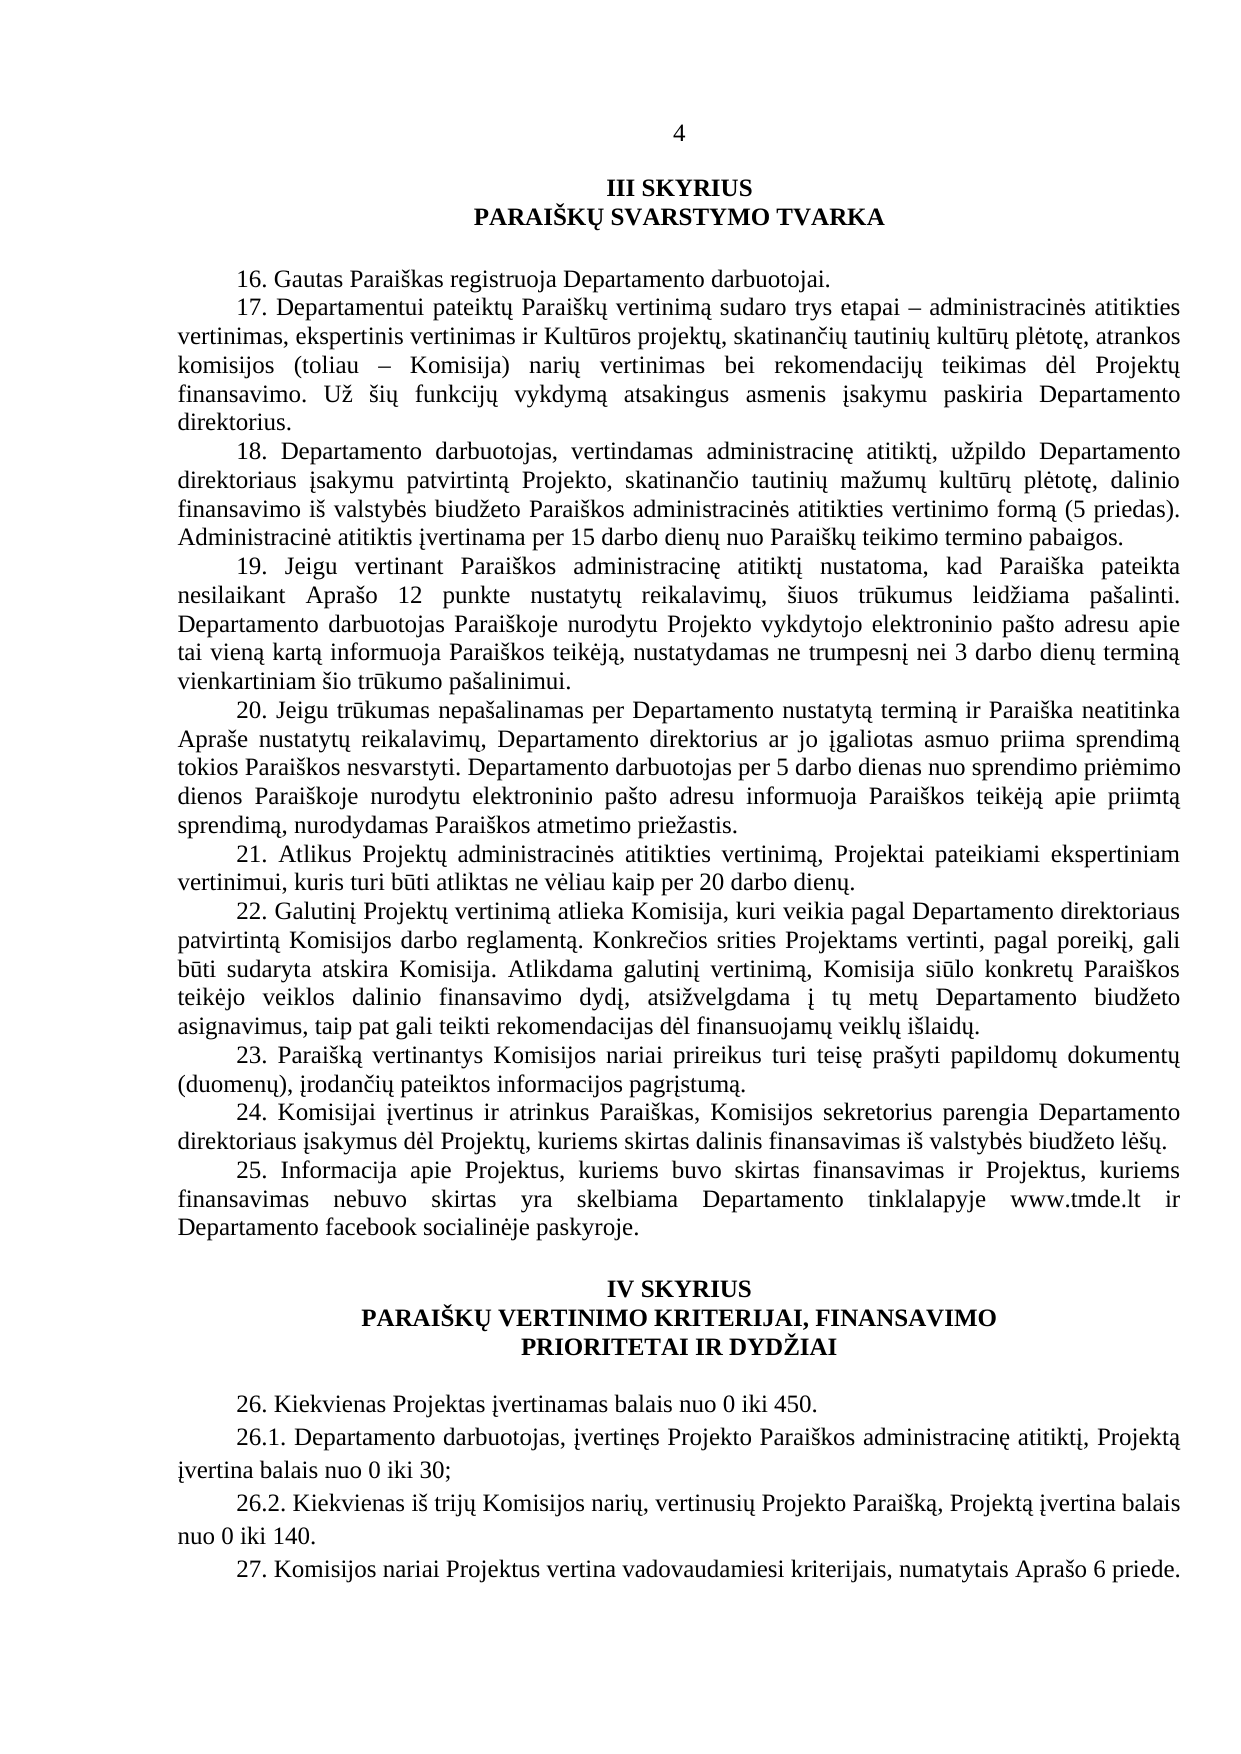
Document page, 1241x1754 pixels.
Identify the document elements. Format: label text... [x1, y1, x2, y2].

text PARAIŠKŲ SVARSTYMO TVARKA [177, 202, 1181, 231]
text PRIORITETAI IR DYDŽIAI [177, 1332, 1181, 1361]
text 16. Gautas Paraiškas registruoja Departamento darbuotojai. [177, 264, 1181, 292]
text 18. Departamento darbuotojas, vertindamas administracinę atitiktį, užpildo Departamento direktoriaus įsakymu patvirtintą Projekto, skatinančio tautinių mažumų kultūrų plėtotę, dalinio finansavimo iš valstybės biudžeto Paraiškos administracinės atitikties vertinimo formą (5 priedas). Administracinė atitiktis įvertinama per 15 darbo dienų nuo Paraiškų teikimo termino pabaigos. [177, 436, 1181, 551]
text 19. Jeigu vertinant Paraiškos administracinę atitiktį nustatoma, kad Paraiška pateikta nesilaikant Aprašo 12 punkte nustatytų reikalavimų, šiuos trūkumus leidžiama pašalinti. Departamento darbuotojas Paraiškoje nurodytu Projekto vykdytojo elektroninio pašto adresu apie tai vieną kartą informuoja Paraiškos teikėją, nustatydamas ne trumpesnį nei 3 darbo dienų terminą vienkartiniam šio trūkumo pašalinimui. [177, 551, 1181, 695]
text IV SKYRIUS [177, 1274, 1181, 1303]
text 26.2. Kiekvienas iš trijų Komisijos narių, vertinusių Projekto Paraišką, Projektą įvertina balais nuo 0 iki 140. [177, 1488, 1181, 1550]
text 26.1. Departamento darbuotojas, įvertinęs Projekto Paraiškos administracinę atitiktį, Projektą įvertina balais nuo 0 iki 30; [177, 1422, 1181, 1484]
text 23. Paraišką vertinantys Komisijos nariai prireikus turi teisę prašyti papildomų dokumentų (duomenų), įrodančių pateiktos informacijos pagrįstumą. [177, 1040, 1181, 1097]
text 24. Komisijai įvertinus ir atrinkus Paraiškas, Komisijos sekretorius parengia Departamento direktoriaus įsakymus dėl Projektų, kuriems skirtas dalinis finansavimas iš valstybės biudžeto lėšų. [177, 1097, 1181, 1155]
text 22. Galutinį Projektų vertinimą atlieka Komisija, kuri veikia pagal Departamento direktoriaus patvirtintą Komisijos darbo reglamentą. Konkrečios srities Projektams vertinti, pagal poreikį, gali būti sudaryta atskira Komisija. Atlikdama galutinį vertinimą, Komisija siūlo konkretų Paraiškos teikėjo veiklos dalinio finansavimo dydį, atsižvelgdama į tų metų Departamento biudžeto asignavimus, taip pat gali teikti rekomendacijas dėl finansuojamų veiklų išlaidų. [177, 896, 1181, 1040]
text 21. Atlikus Projektų administracinės atitikties vertinimą, Projektai pateikiami ekspertiniam vertinimui, kuris turi būti atliktas ne vėliau kaip per 20 darbo dienų. [177, 839, 1181, 896]
text PARAIŠKŲ VERTINIMO KRITERIJAI, FINANSAVIMO [177, 1303, 1181, 1332]
text 26. Kiekvienas Projektas įvertinamas balais nuo 0 iki 450. [177, 1389, 1181, 1418]
text III SKYRIUS [177, 173, 1181, 202]
text 25. Informacija apie Projektus, kuriems buvo skirtas finansavimas ir Projektus, kuriems finansavimas nebuvo skirtas yra skelbiama Departamento tinklalapyje www.tmde.lt ir Departamento facebook socialinėje paskyroje. [177, 1155, 1181, 1241]
text 17. Departamentui pateiktų Paraiškų vertinimą sudaro trys etapai – administracinės atitikties vertinimas, ekspertinis vertinimas ir Kultūros projektų, skatinančių tautinių kultūrų plėtotę, atrankos komisijos (toliau – Komisija) narių vertinimas bei rekomendacijų teikimas dėl Projektų finansavimo. Už šių funkcijų vykdymą atsakingus asmenis įsakymu paskiria Departamento direktorius. [177, 292, 1181, 436]
text 27. Komisijos nariai Projektus vertina vadovaudamiesi kriterijais, numatytais Aprašo 6 priede. [177, 1554, 1181, 1583]
text 20. Jeigu trūkumas nepašalinamas per Departamento nustatytą terminą ir Paraiška neatitinka Apraše nustatytų reikalavimų, Departamento direktorius ar jo įgaliotas asmuo priima sprendimą tokios Paraiškos nesvarstyti. Departamento darbuotojas per 5 darbo dienas nuo sprendimo priėmimo dienos Paraiškoje nurodytu elektroninio pašto adresu informuoja Paraiškos teikėją apie priimtą sprendimą, nurodydamas Paraiškos atmetimo priežastis. [177, 695, 1181, 839]
